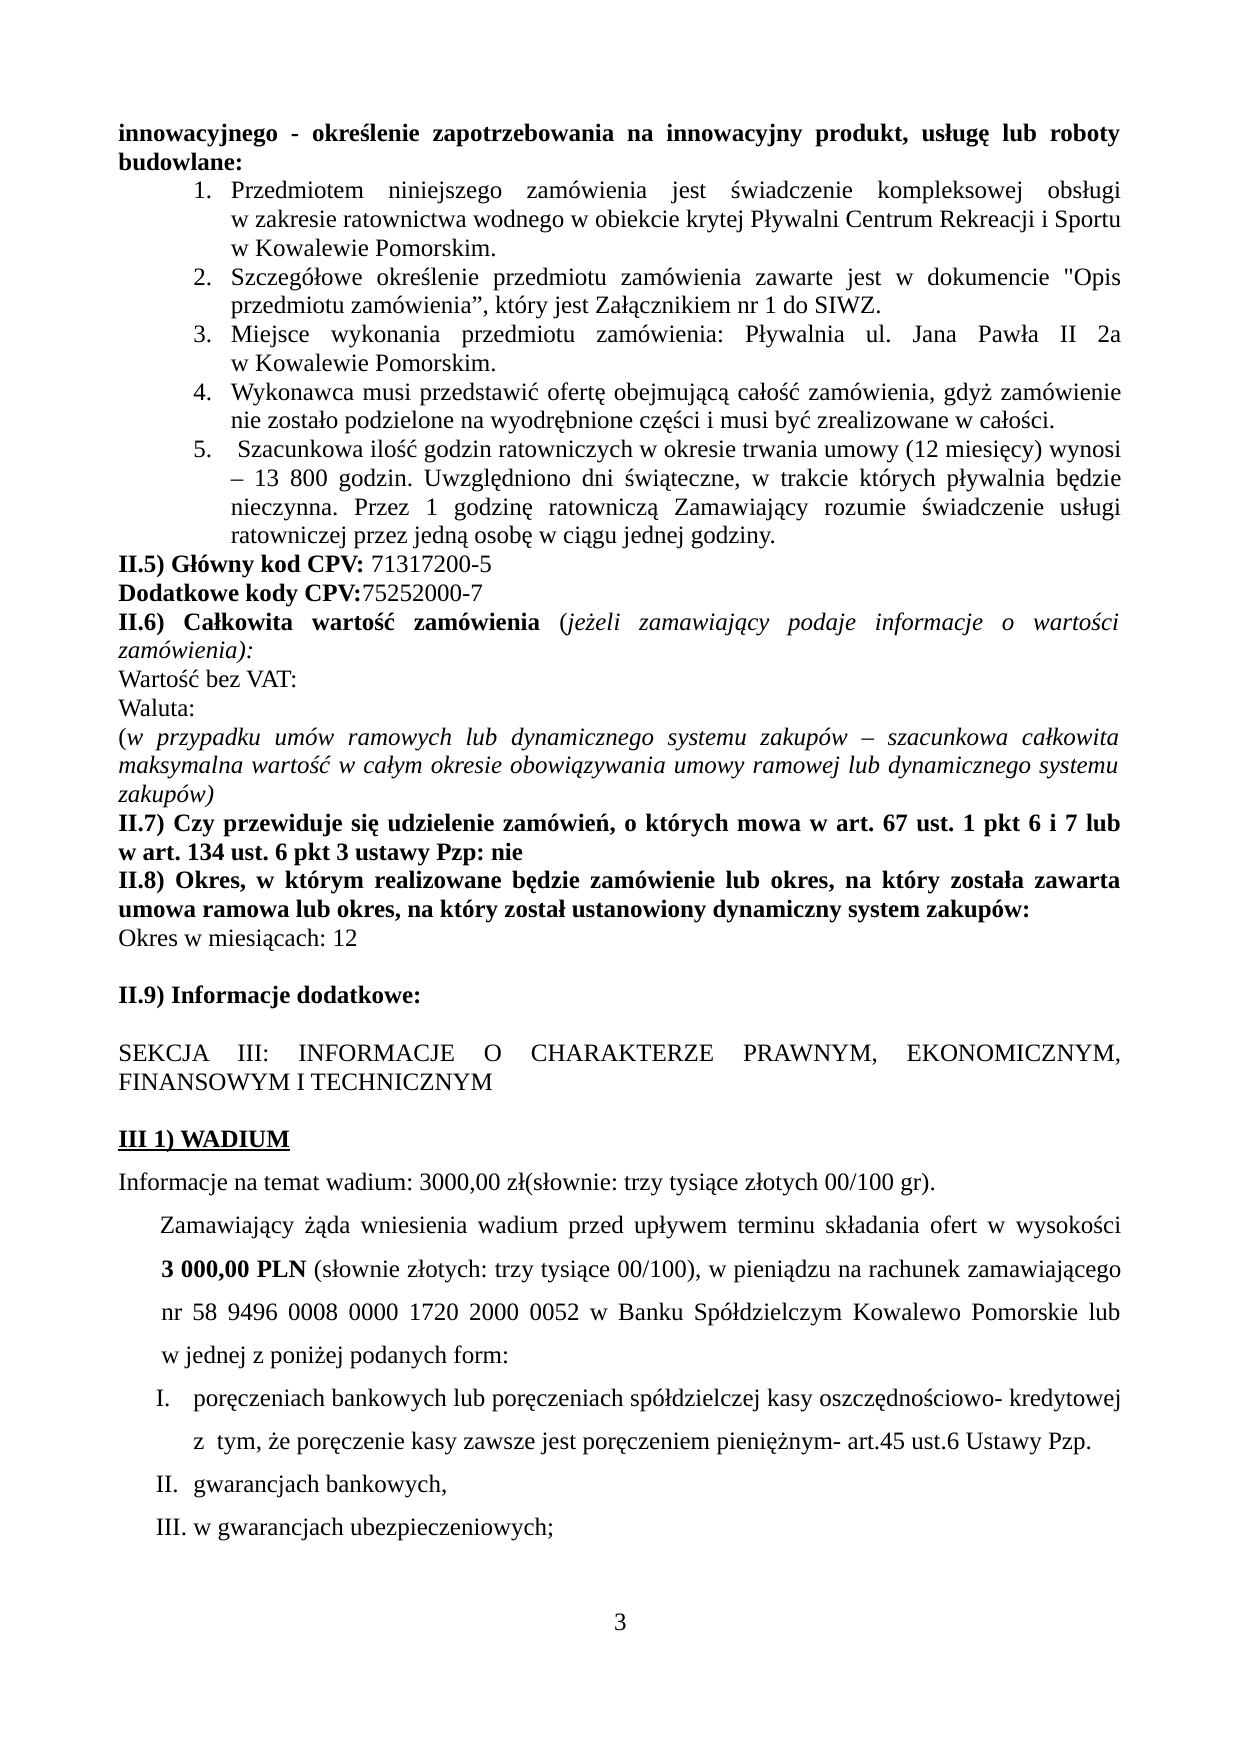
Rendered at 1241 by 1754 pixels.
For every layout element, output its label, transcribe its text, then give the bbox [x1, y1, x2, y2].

text Wartość bez VAT: [118, 664, 1122, 693]
list Wykonawca musi przedstawić ofertę obejmującą całość zamówienia, gdyż zamówienie nie zostało podzielone na wyodrębnione części i musi być zrealizowane w całości. [193, 377, 1122, 434]
text II.7) Czy przewiduje się udzielenie zamówień, o których mowa w art. 67 ust. 1 pkt 6 i 7 lub w art. 134 ust. 6 pkt 3 ustawy Pzp: nie [118, 808, 1122, 866]
text (w przypadku umów ramowych lub dynamicznego systemu zakupów – szacunkowa całkowita maksymalna wartość w całym okresie obowiązywania umowy ramowej lub dynamicznego systemu zakupów) [118, 722, 1122, 808]
list gwarancjach bankowych, [156, 1469, 1122, 1498]
text Informacje na temat wadium: 3000,00 zł(słownie: trzy tysiące złotych 00/100 gr). [118, 1167, 1122, 1196]
list poręczeniach bankowych lub poręczeniach spółdzielczej kasy oszczędnościowo- kredytowej z tym, że poręczenie kasy zawsze jest poręczeniem pieniężnym- art.45 ust.6 Ustawy Pzp. [156, 1383, 1122, 1455]
list Miejsce wykonania przedmiotu zamówienia: Pływalnia ul. Jana Pawła II 2a w Kowalewie Pomorskim. [193, 319, 1122, 377]
text II.5) Główny kod CPV: 71317200-5 [118, 549, 1122, 578]
text SEKCJA III: INFORMACJE O CHARAKTERZE PRAWNYM, EKONOMICZNYM, FINANSOWYM I TECHNICZNYM [118, 1038, 1122, 1096]
text II.8) Okres, w którym realizowane będzie zamówienie lub okres, na który została zawarta umowa ramowa lub okres, na który został ustanowiony dynamiczny system zakupów: [118, 866, 1122, 923]
list w gwarancjach ubezpieczeniowych; [156, 1512, 1122, 1541]
text III 1) WADIUM [118, 1124, 1122, 1153]
text II.9) Informacje dodatkowe: [118, 981, 1122, 1009]
list Szacunkowa ilość godzin ratowniczych w okresie trwania umowy (12 miesięcy) wynosi – 13 800 godzin. Uwzględniono dni świąteczne, w trakcie których pływalnia będzie nieczynna. Przez 1 godzinę ratowniczą Zamawiający rozumie świadczenie usługi ratowniczej przez jedną osobę w ciągu jednej godziny. [193, 434, 1122, 549]
list Szczegółowe określenie przedmiotu zamówienia zawarte jest w dokumencie "Opis przedmiotu zamówienia”, który jest Załącznikiem nr 1 do SIWZ. [193, 262, 1122, 319]
text II.6) Całkowita wartość zamówienia (jeżeli zamawiający podaje informacje o wartości zamówienia): [118, 607, 1122, 664]
text innowacyjnego - określenie zapotrzebowania na innowacyjny produkt, usługę lub roboty budowlane: [118, 118, 1122, 176]
text Okres w miesiącach: 12 [118, 923, 1122, 952]
text Waluta: [118, 693, 1122, 722]
list Przedmiotem niniejszego zamówienia jest świadczenie kompleksowej obsługi w zakresie ratownictwa wodnego w obiekcie krytej Pływalni Centrum Rekreacji i Sportu w Kowalewie Pomorskim. [193, 176, 1122, 262]
text Dodatkowe kody CPV:75252000-7 [118, 578, 1122, 607]
text Zamawiający żąda wniesienia wadium przed upływem terminu składania ofert w wysokości 3 000,00 PLN (słownie złotych: trzy tysiące 00/100), w pieniądzu na rachunek zamawiającego nr 58 9496 0008 0000 1720 2000 0052 w Banku Spółdzielczym Kowalewo Pomorskie lub w jednej z poniżej podanych form: [87, 1211, 1122, 1369]
